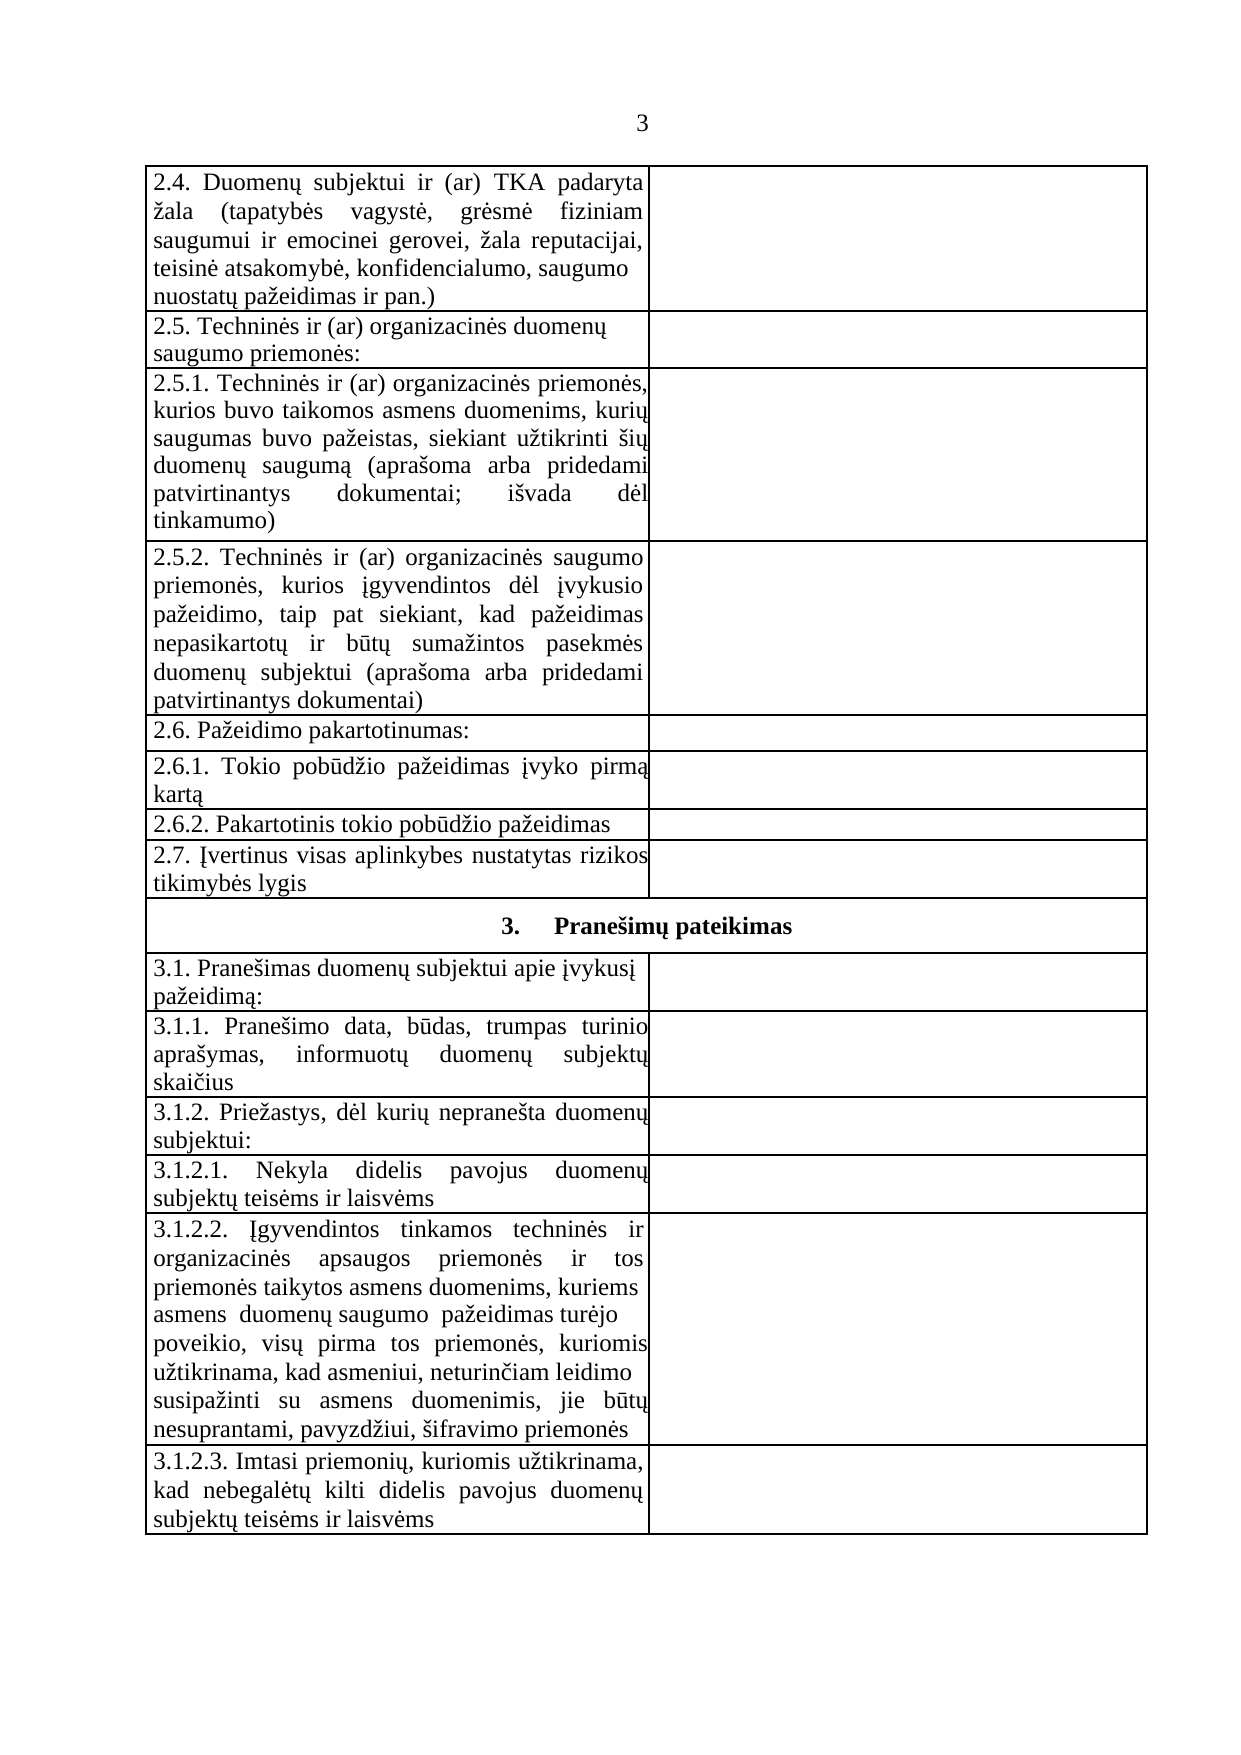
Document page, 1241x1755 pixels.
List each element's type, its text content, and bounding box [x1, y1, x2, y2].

table_cell 2.6.1. Tokio pobūdžio pažeidimas įvyko pirmą kartą [147, 752, 648, 808]
table_cell [650, 810, 1146, 839]
table_cell 2.6.2. Pakartotinis tokio pobūdžio pažeidimas [147, 810, 648, 839]
table_cell [650, 1098, 1146, 1154]
table_cell 3.1.1. Pranešimo data, būdas, trumpas turinio aprašymas, informuotų duomenų subjektų skaičius [147, 1012, 648, 1096]
table_cell 2.5.1. Techninės ir (ar) organizacinės priemonės, kurios buvo taikomos asmens duomenims, kurių saugumas buvo pažeistas, siekiant užtikrinti šių duomenų saugumą (aprašoma arba pridedami patvirtinantys dokumentai; išvada dėl tinkamumo) [147, 369, 648, 539]
table_cell [650, 1012, 1146, 1096]
table_cell 3.1. Pranešimas duomenų subjektui apie įvykusį pažeidimą: [147, 954, 648, 1010]
table_cell 3. Pranešimų pateikimas [147, 899, 1146, 952]
table_cell [650, 1156, 1146, 1212]
table_cell [650, 954, 1146, 1010]
table_cell 3.1.2. Priežastys, dėl kurių nepranešta duomenų subjektui: [147, 1098, 648, 1154]
table_cell [650, 1214, 1146, 1444]
table_cell [650, 752, 1146, 808]
table_cell 2.6. Pažeidimo pakartotinumas: [147, 716, 648, 750]
table_cell [650, 1446, 1146, 1533]
table_cell 2.7. Įvertinus visas aplinkybes nustatytas rizikos tikimybės lygis [147, 841, 648, 897]
table_cell 3.1.2.1. Nekyla didelis pavojus duomenų subjektų teisėms ir laisvėms [147, 1156, 648, 1212]
table_cell 2.5.2. Techninės ir (ar) organizacinės saugumo priemonės, kurios įgyvendintos dėl įvykusio pažeidimo, taip pat siekiant, kad pažeidimas nepasikartotų ir būtų sumažintos pasekmės duomenų subjektui (aprašoma arba pridedami patvirtinantys dokumentai) [147, 542, 648, 714]
table_cell 3.1.2.3. Imtasi priemonių, kuriomis užtikrinama, kad nebegalėtų kilti didelis pavojus duomenų subjektų teisėms ir laisvėms [147, 1446, 648, 1533]
table_cell 2.5. Techninės ir (ar) organizacinės duomenų saugumo priemonės: [147, 312, 648, 367]
table_cell 3.1.2.2. Įgyvendintos tinkamos techninės ir organizacinės apsaugos priemonės ir tos priemonės taikytos asmens duomenims, kuriems asmens duomenų saugumo pažeidimas turėjo poveikio, visų pirma tos priemonės, kuriomis užtikrinama, kad asmeniui, neturinčiam leidimo susipažinti su asmens duomenimis, jie būtų nesuprantami, pavyzdžiui, šifravimo priemonės [147, 1214, 648, 1444]
table_cell [650, 542, 1146, 714]
table_cell [650, 167, 1146, 310]
table_cell [650, 841, 1146, 897]
table_cell 2.4. Duomenų subjektui ir (ar) TKA padaryta žala (tapatybės vagystė, grėsmė fiziniam saugumui ir emocinei gerovei, žala reputacijai, teisinė atsakomybė, konfidencialumo, saugumo nuostatų pažeidimas ir pan.) [147, 167, 648, 310]
table_cell [650, 369, 1146, 539]
table_cell [650, 716, 1146, 750]
table_cell [650, 312, 1146, 367]
